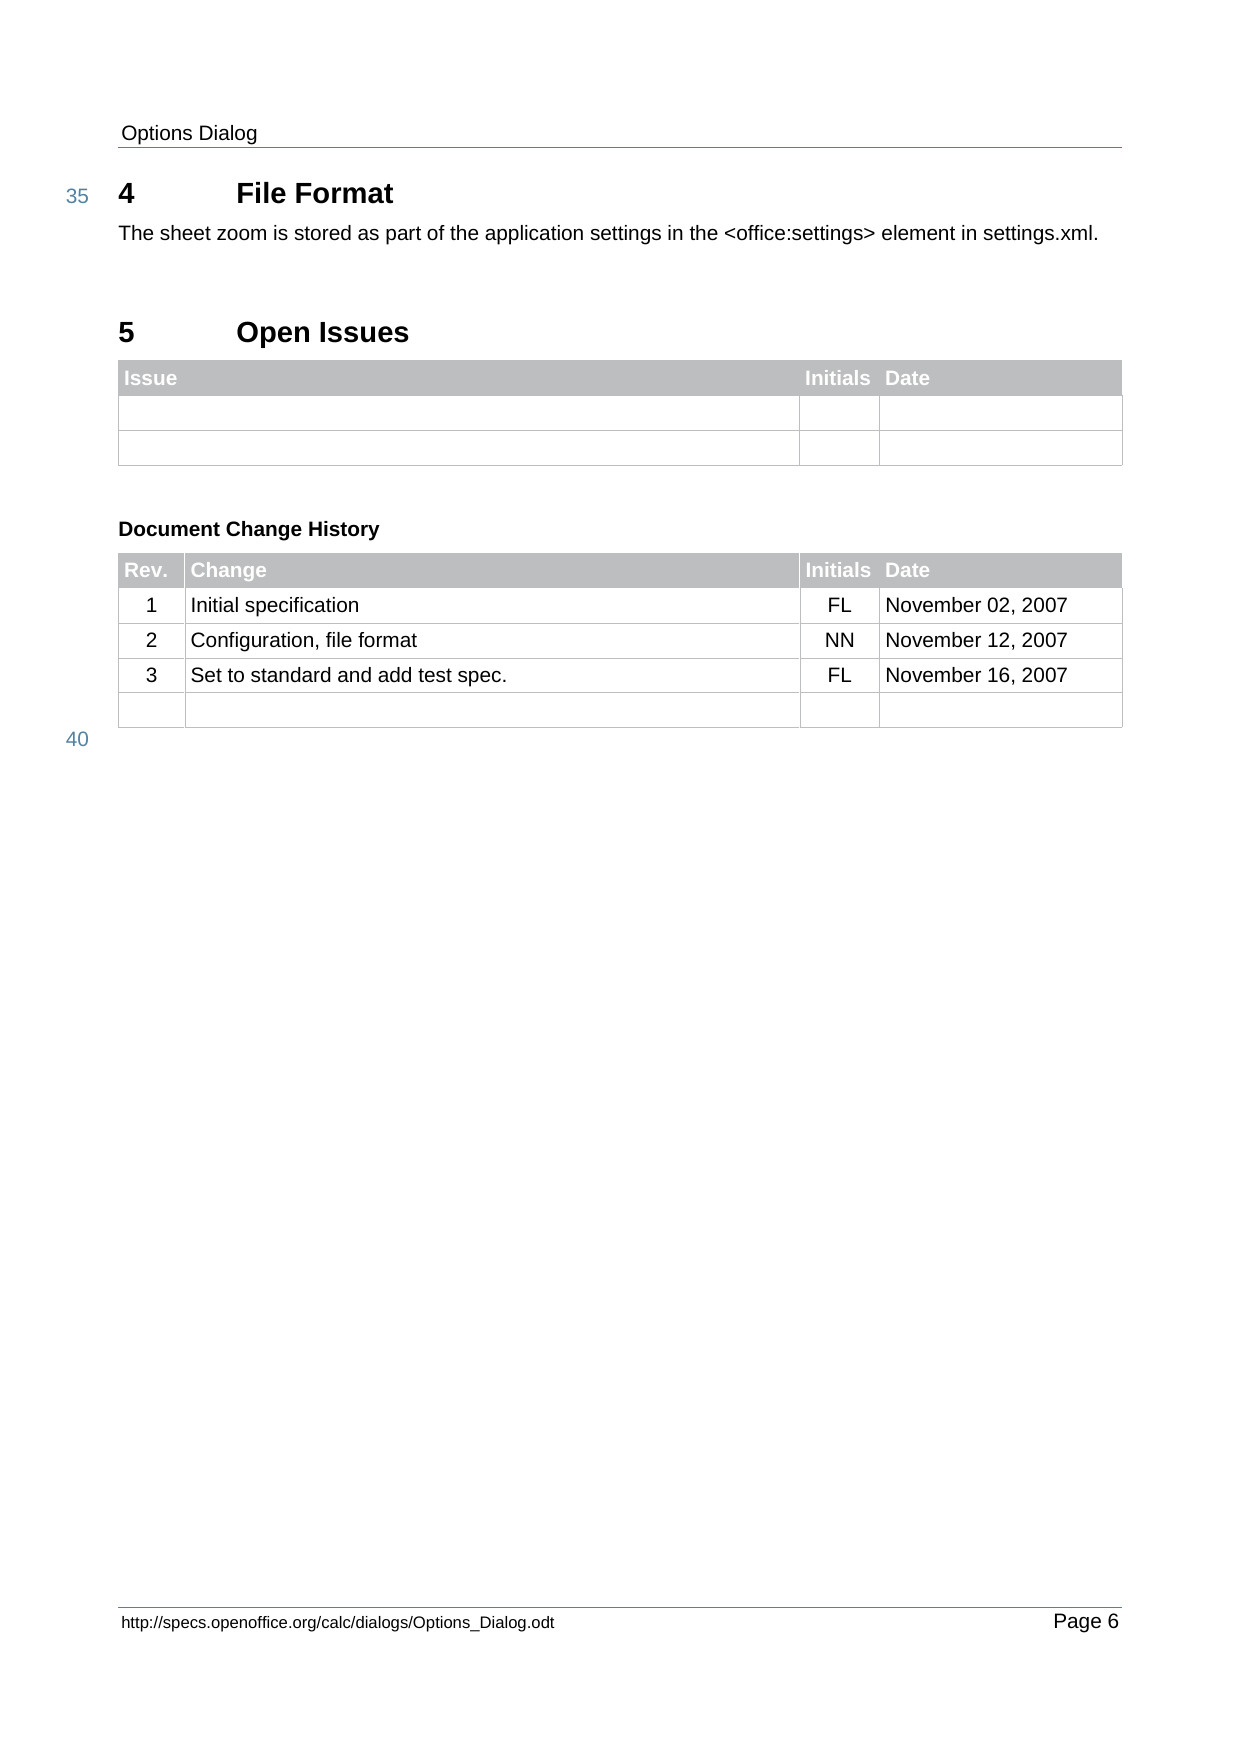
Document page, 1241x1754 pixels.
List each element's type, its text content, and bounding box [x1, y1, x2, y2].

table_cell [800, 431, 879, 465]
table_header Change [185, 553, 799, 588]
table_header Initials [800, 553, 879, 588]
table_cell FL [801, 659, 879, 692]
table_cell <...> [119, 693, 184, 727]
subtitle Document Change History [118, 518, 1122, 541]
subtitle File Format [118, 177, 1122, 209]
table_cell 1 [119, 588, 184, 623]
table_header Initials [799, 360, 879, 395]
table_cell November 02, 2007 [880, 588, 1122, 623]
subtitle Open Issues [118, 316, 1122, 348]
table_cell FL [801, 588, 879, 623]
table_cell November 12, 2007 [880, 624, 1122, 658]
table_cell 2 [119, 624, 184, 658]
table_cell <State Issue here, State “None”, if all issues are solved> [119, 396, 799, 430]
table_cell [801, 693, 879, 727]
table_cell [186, 693, 799, 727]
table_cell Configuration, file format [186, 624, 799, 658]
table_cell [880, 693, 1122, 727]
table_header Rev. [118, 553, 184, 588]
table_cell November 16, 2007 [880, 659, 1122, 692]
table_cell 3 [119, 659, 184, 692]
table_header Date [879, 360, 1122, 395]
table_cell [800, 396, 879, 430]
table_cell <...> [119, 431, 799, 465]
table_cell Set to standard and add test spec. [186, 659, 799, 692]
table_cell Initial specification [186, 588, 799, 623]
table_header Issue [118, 360, 799, 395]
text The sheet zoom is stored as part of the application settings in the <office:settings> element in settings.xml. [118, 221, 1122, 244]
table_header Date [879, 553, 1122, 588]
table_cell NN [801, 624, 879, 658]
table_cell <Format: Dec 31, 2000> [880, 396, 1122, 430]
table_cell [880, 431, 1122, 465]
